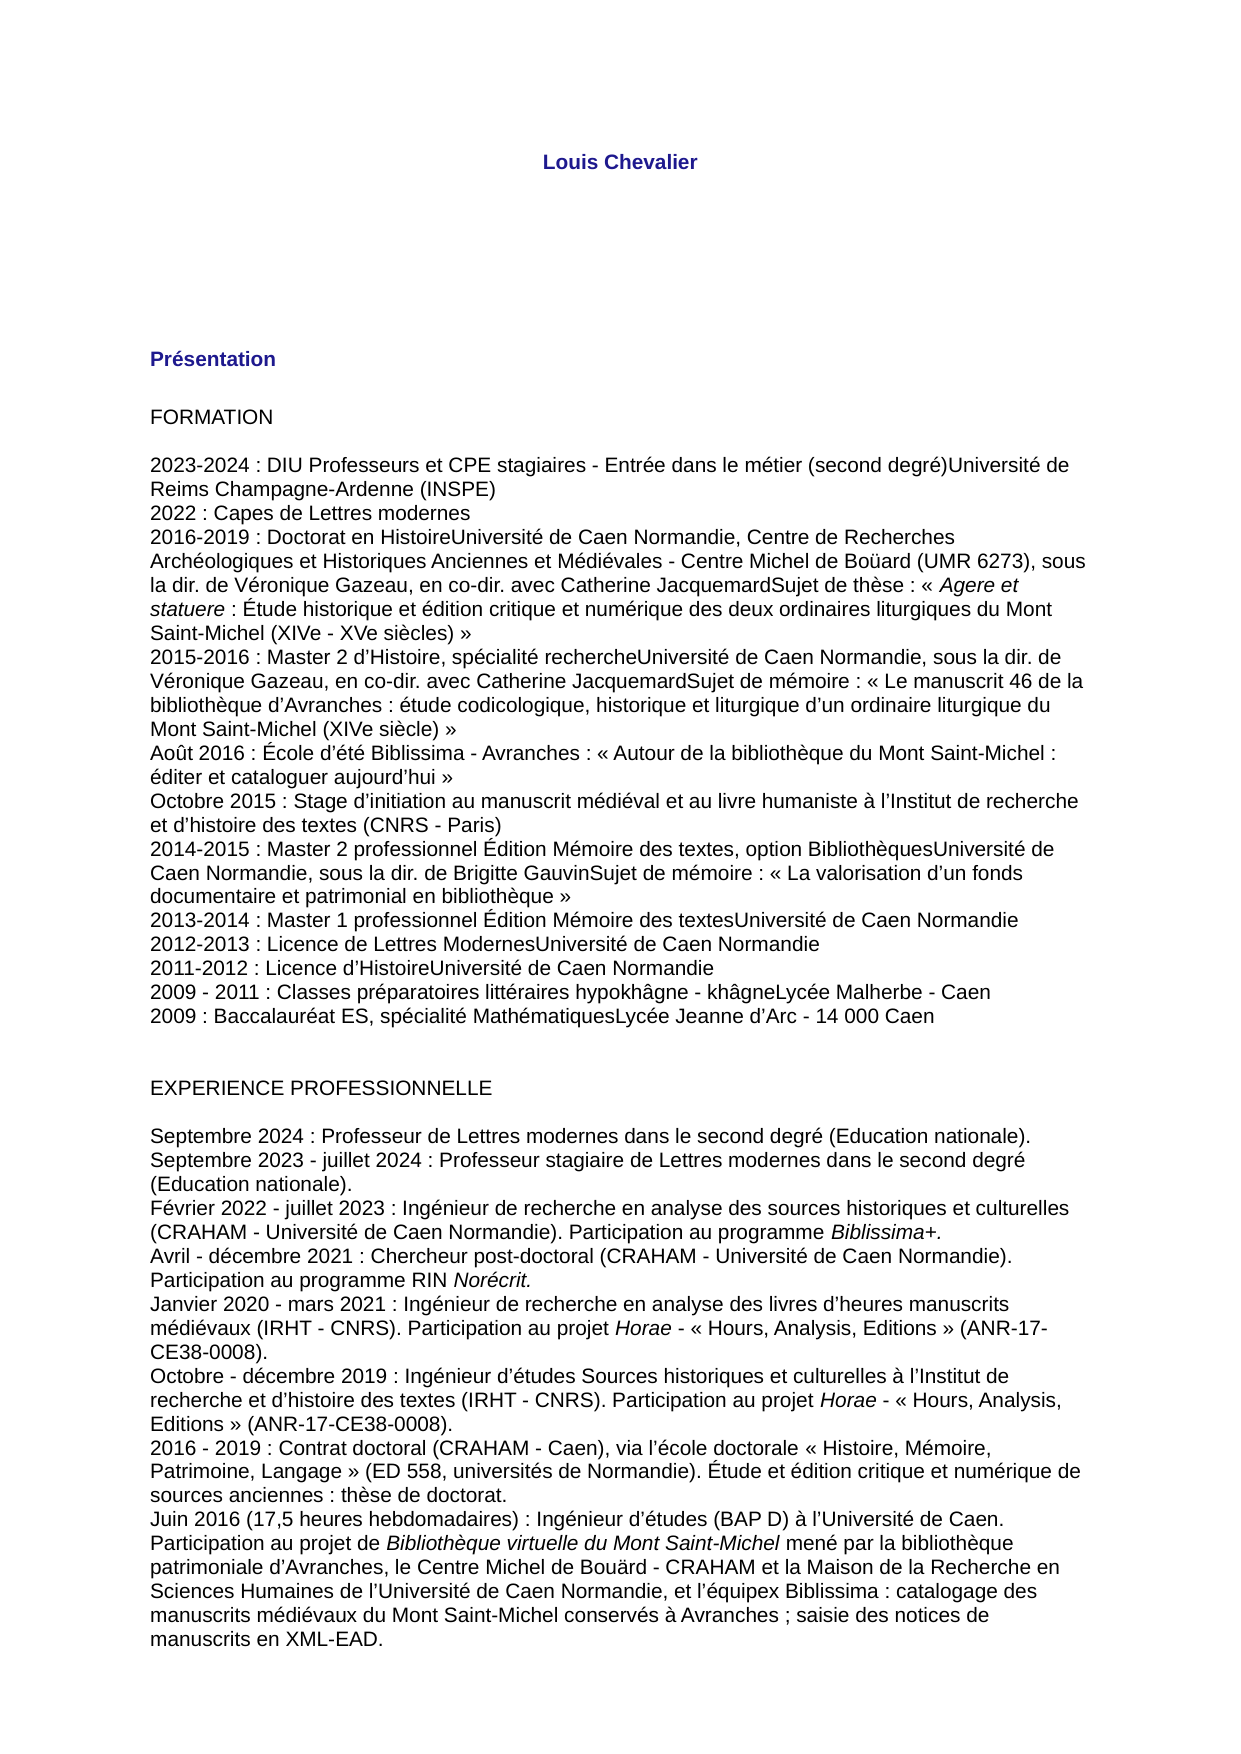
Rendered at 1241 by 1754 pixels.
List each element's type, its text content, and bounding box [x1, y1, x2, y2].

text 2014-2015 : Master 2 professionnel Édition Mémoire des textes, option BibliothèquesUniversité de Caen Normandie, sous la dir. de Brigitte GauvinSujet de mémoire : « La valorisation d’un fonds documentaire et patrimonial en bibliothèque » [150, 836, 1090, 908]
text 2016 - 2019 : Contrat doctoral (CRAHAM - Caen), via l’école doctorale « Histoire, Mémoire, Patrimoine, Langage » (ED 558, universités de Normandie). Étude et édition critique et numérique de sources anciennes : thèse de doctorat. [150, 1435, 1090, 1507]
text Octobre - décembre 2019 : Ingénieur d’études Sources historiques et culturelles à l’Institut de recherche et d’histoire des textes (IRHT - CNRS). Participation au projet Horae - « Hours, Analysis, Editions » (ANR-17-CE38-0008). [150, 1363, 1090, 1435]
text Septembre 2023 - juillet 2024 : Professeur stagiaire de Lettres modernes dans le second degré (Education nationale). [150, 1148, 1090, 1196]
subtitle Présentation [150, 347, 1090, 371]
text 2009 - 2011 : Classes préparatoires littéraires hypokhâgne - khâgneLycée Malherbe - Caen [150, 980, 1090, 1004]
text 2013-2014 : Master 1 professionnel Édition Mémoire des textesUniversité de Caen Normandie [150, 908, 1090, 932]
text Septembre 2024 : Professeur de Lettres modernes dans le second degré (Education nationale). [150, 1124, 1090, 1148]
text 2009 : Baccalauréat ES, spécialité MathématiquesLycée Jeanne d’Arc - 14 000 Caen [150, 1004, 1090, 1028]
text 2011-2012 : Licence d’HistoireUniversité de Caen Normandie [150, 956, 1090, 980]
subtitle Louis Chevalier [150, 150, 1090, 174]
text Octobre 2015 : Stage d’initiation au manuscrit médiéval et au livre humaniste à l’Institut de recherche et d’histoire des textes (CNRS - Paris) [150, 788, 1090, 836]
text Février 2022 - juillet 2023 : Ingénieur de recherche en analyse des sources historiques et culturelles (CRAHAM - Université de Caen Normandie). Participation au programme Biblissima+. [150, 1196, 1090, 1244]
text Juin 2016 (17,5 heures hebdomadaires) : Ingénieur d’études (BAP D) à l’Université de Caen. Participation au projet de Bibliothèque virtuelle du Mont Saint-Michel mené par la bibliothèque patrimoniale d’Avranches, le Centre Michel de Bouärd - CRAHAM et la Maison de la Recherche en Sciences Humaines de l’Université de Caen Normandie, et l’équipex Biblissima : catalogage des manuscrits médiévaux du Mont Saint-Michel conservés à Avranches ; saisie des notices de manuscrits en XML-EAD. [150, 1507, 1090, 1651]
text Août 2016 : École d’été Biblissima - Avranches : « Autour de la bibliothèque du Mont Saint-Michel : éditer et cataloguer aujourd’hui » [150, 741, 1090, 788]
text 2015-2016 : Master 2 d’Histoire, spécialité rechercheUniversité de Caen Normandie, sous la dir. de Véronique Gazeau, en co-dir. avec Catherine JacquemardSujet de mémoire : « Le manuscrit 46 de la bibliothèque d’Avranches : étude codicologique, historique et liturgique d’un ordinaire liturgique du Mont Saint-Michel (XIVe siècle) » [150, 645, 1090, 741]
text 2016-2019 : Doctorat en HistoireUniversité de Caen Normandie, Centre de Recherches Archéologiques et Historiques Anciennes et Médiévales - Centre Michel de Boüard (UMR 6273), sous la dir. de Véronique Gazeau, en co-dir. avec Catherine JacquemardSujet de thèse : « Agere et statuere : Étude historique et édition critique et numérique des deux ordinaires liturgiques du Mont Saint-Michel (XIVe - XVe siècles) » [150, 525, 1090, 645]
subtitle FORMATION [150, 405, 1090, 429]
text 2023-2024 : DIU Professeurs et CPE stagiaires - Entrée dans le métier (second degré)Université de Reims Champagne-Ardenne (INSPE) [150, 453, 1090, 501]
subtitle EXPERIENCE PROFESSIONNELLE [150, 1076, 1090, 1100]
text Janvier 2020 - mars 2021 : Ingénieur de recherche en analyse des livres d’heures manuscrits médiévaux (IRHT - CNRS). Participation au projet Horae - « Hours, Analysis, Editions » (ANR-17-CE38-0008). [150, 1292, 1090, 1363]
text 2012-2013 : Licence de Lettres ModernesUniversité de Caen Normandie [150, 932, 1090, 956]
text 2022 : Capes de Lettres modernes [150, 501, 1090, 525]
text Avril - décembre 2021 : Chercheur post-doctoral (CRAHAM - Université de Caen Normandie). Participation au programme RIN Norécrit. [150, 1244, 1090, 1292]
